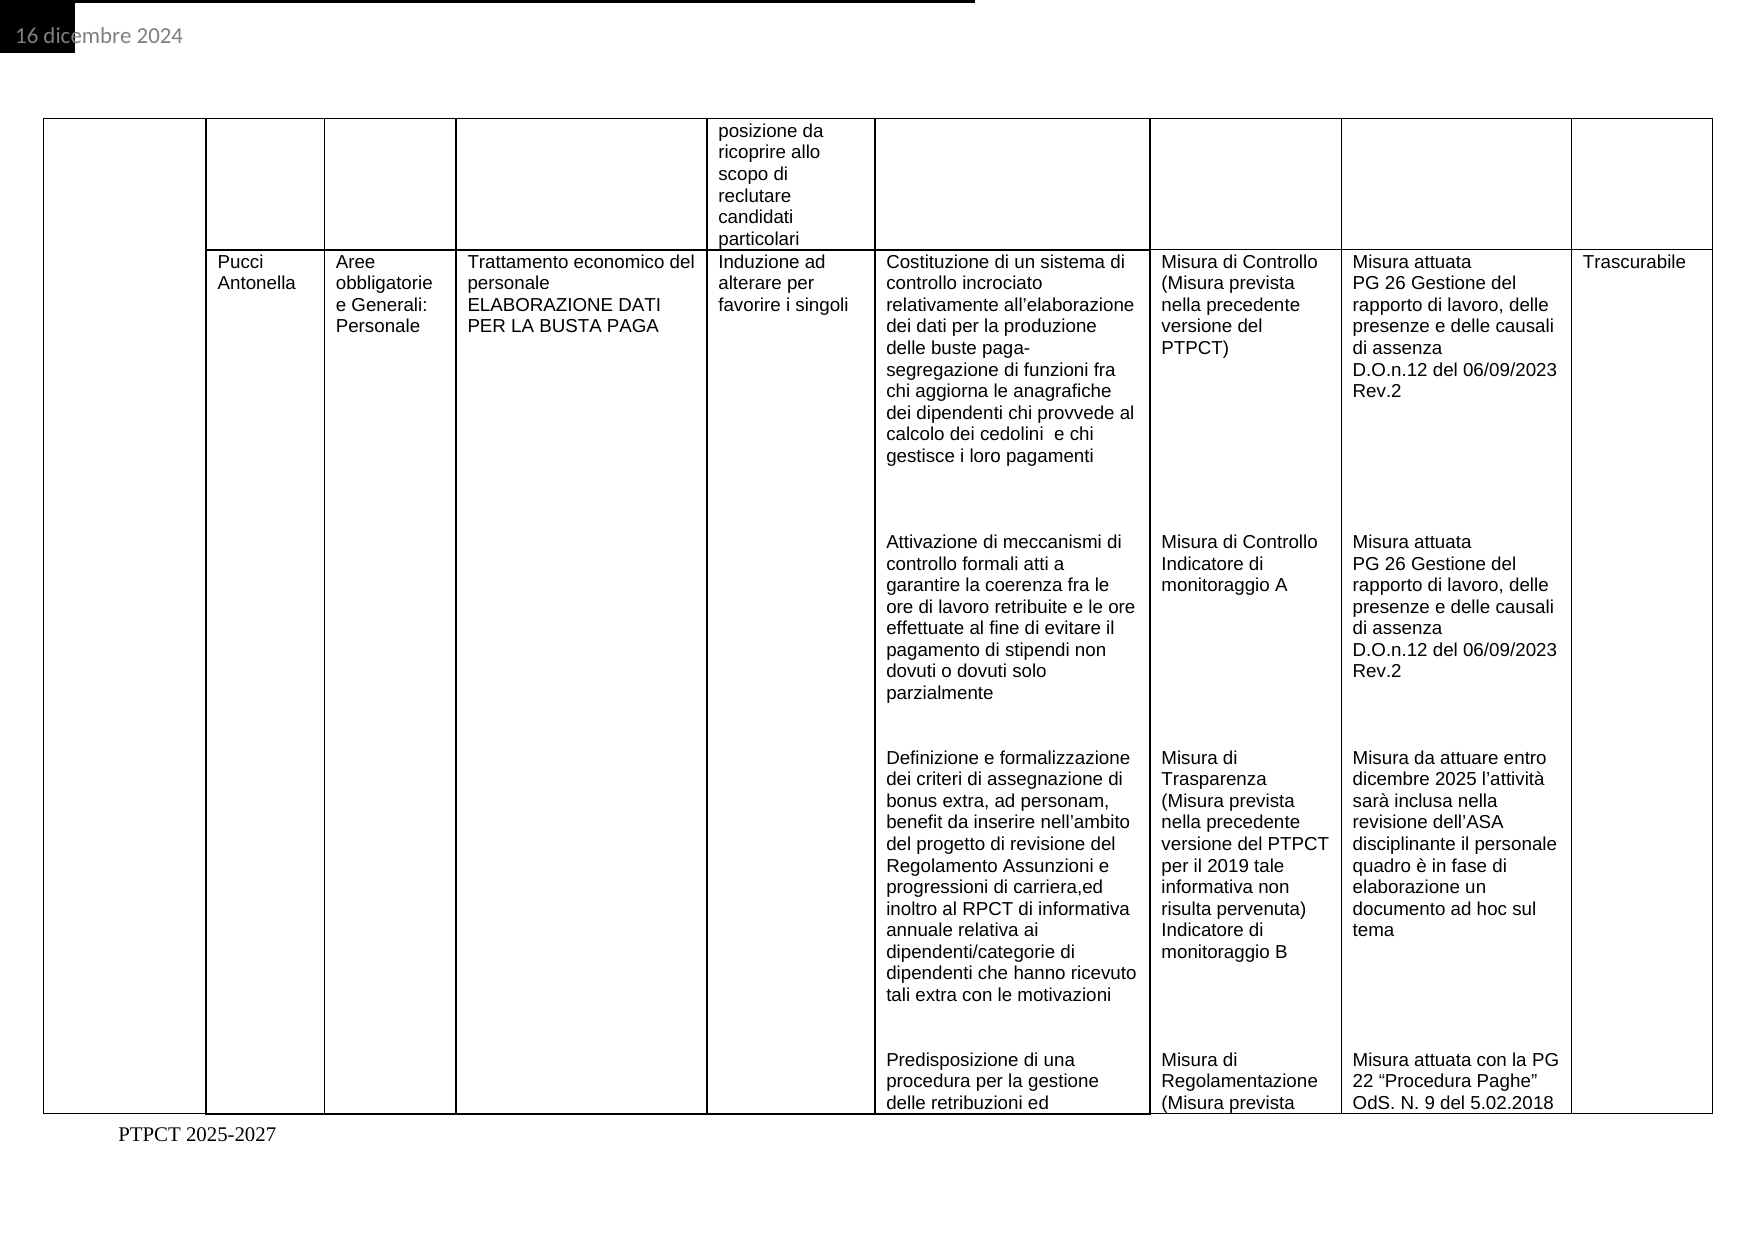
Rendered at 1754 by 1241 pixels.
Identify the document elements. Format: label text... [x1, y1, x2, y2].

table_cell Pucci Antonella [207, 251, 324, 1113]
table_cell [876, 119, 1149, 249]
table_cell Trascurabile [1572, 250, 1712, 1113]
table_cell Costituzione di un sistema di controllo incrociato relativamente all’elaborazione dei dati per la produzione delle buste paga-segregazione di funzioni fra chi aggiorna le anagrafiche dei dipendenti chi provvede al calcolo dei cedolini e chi gestisce i loro pagamenti Attivazione di meccanismi di controllo formali atti a garantire la coerenza fra le ore di lavoro retribuite e le ore effettuate al fine di evitare il pagamento di stipendi non dovuti o dovuti solo parzialmente Definizione e formalizzazione dei criteri di assegnazione di bonus extra, ad personam, benefit da inserire nell’ambito del progetto di revisione del Regolamento Assunzioni e progressioni di carriera,ed inoltro al RPCT di informativa annuale relativa ai dipendenti/categorie di dipendenti che hanno ricevuto tali extra con le motivazioni Predisposizione di una procedura per la gestione delle retribuzioni ed [876, 251, 1149, 1113]
table_cell Induzione ad alterare per favorire i singoli [708, 251, 874, 1113]
table_cell [457, 119, 706, 249]
table_cell [1572, 119, 1712, 249]
table_cell [207, 119, 324, 249]
table_cell Trattamento economico del personale ELABORAZIONE DATI PER LA BUSTA PAGA [457, 251, 706, 1113]
table_cell [1342, 119, 1571, 249]
table_cell Misura di Controllo (Misura prevista nella precedente versione del PTPCT) Misura di Controllo Indicatore di monitoraggio A Misura di Trasparenza (Misura prevista nella precedente versione del PTPCT per il 2019 tale informativa non risulta pervenuta) Indicatore di monitoraggio B Misura di Regolamentazione (Misura prevista [1151, 250, 1341, 1113]
table_cell Misura attuata PG 26 Gestione del rapporto di lavoro, delle presenze e delle causali di assenza D.O.n.12 del 06/09/2023 Rev.2 Misura attuata PG 26 Gestione del rapporto di lavoro, delle presenze e delle causali di assenza D.O.n.12 del 06/09/2023 Rev.2 Misura da attuare entro dicembre 2025 l’attività sarà inclusa nella revisione dell’ASA disciplinante il personale quadro è in fase di elaborazione un documento ad hoc sul tema Misura attuata con la PG 22 “Procedura Paghe” OdS. N. 9 del 5.02.2018 [1342, 250, 1571, 1113]
table_cell [44, 119, 205, 1113]
table_cell Aree obbligatorie e Generali: Personale [325, 251, 455, 1113]
table_cell posizione da ricoprire allo scopo di reclutare candidati particolari [708, 119, 874, 249]
table_cell [325, 119, 455, 249]
table_cell [1151, 119, 1341, 249]
